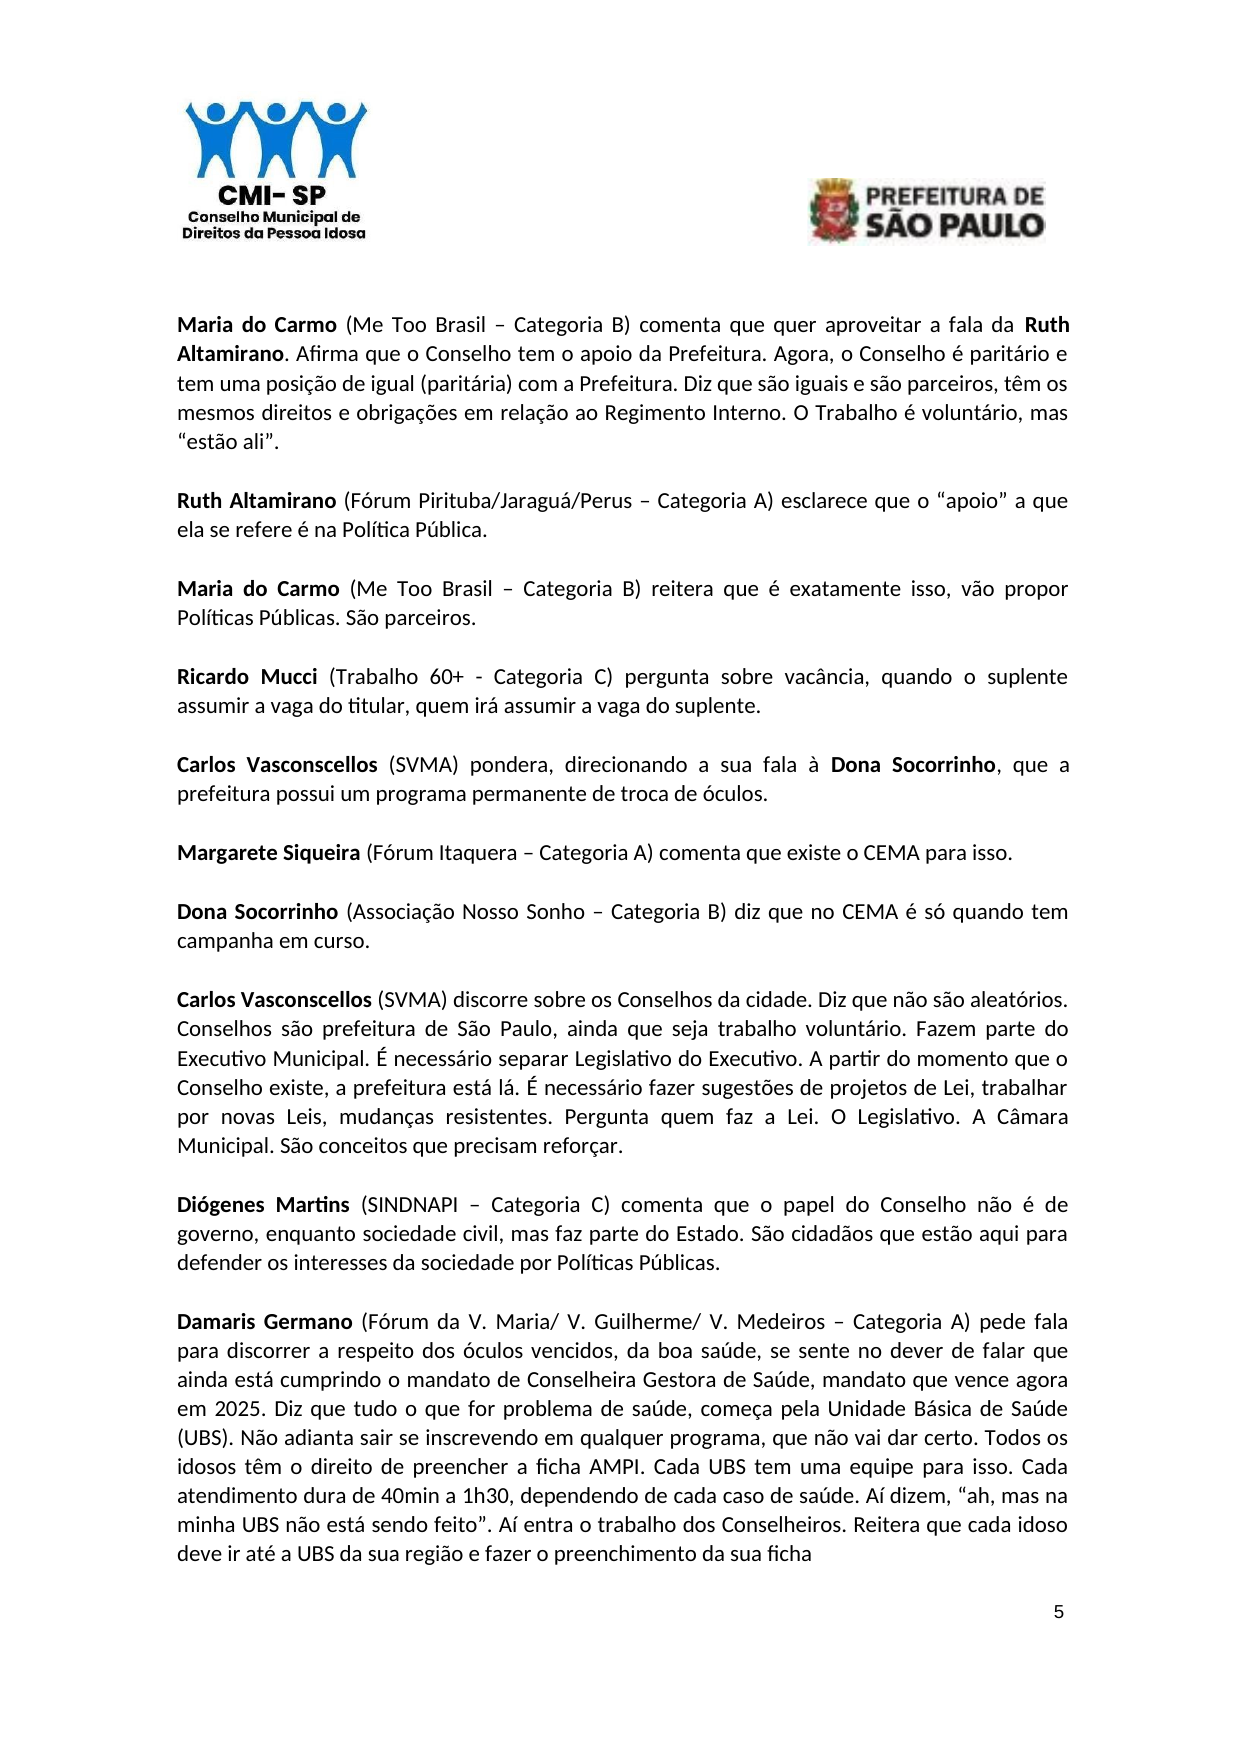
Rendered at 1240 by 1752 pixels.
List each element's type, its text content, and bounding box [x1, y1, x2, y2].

text Maria do Carmo (Me Too Brasil – Categoria B) comenta que quer aproveitar a fala da Ruth Altamirano. Afirma que o Conselho tem o apoio da Prefeitura. Agora, o Conselho é paritário e tem uma posição de igual (paritária) com a Prefeitura. Diz que são iguais e são parceiros, têm os mesmos direitos e obrigações em relação ao Regimento Interno. O Trabalho é voluntário, mas “estão ali”. [177, 311, 1070, 455]
text Carlos Vasconscellos (SVMA) discorre sobre os Conselhos da cidade. Diz que não são aleatórios. Conselhos são prefeitura de São Paulo, ainda que seja trabalho voluntário. Fazem parte do Executivo Municipal. É necessário separar Legislativo do Executivo. A partir do momento que o Conselho existe, a prefeitura está lá. É necessário fazer sugestões de projetos de Lei, trabalhar por novas Leis, mudanças resistentes. Pergunta quem faz a Lei. O Legislativo. A Câmara Municipal. São conceitos que precisam reforçar. [177, 986, 1070, 1159]
text Carlos Vasconscellos (SVMA) pondera, direcionando a sua fala à Dona Socorrinho, que a prefeitura possui um programa permanente de troca de óculos. [177, 750, 1070, 807]
text Ricardo Mucci (Trabalho 60+ - Categoria C) pergunta sobre vacância, quando o suplente assumir a vaga do titular, quem irá assumir a vaga do suplente. [177, 662, 1070, 719]
text Margarete Siqueira (Fórum Itaquera – Categoria A) comenta que existe o CEMA para isso. [177, 838, 1070, 866]
text Maria do Carmo (Me Too Brasil – Categoria B) reitera que é exatamente isso, vão propor Políticas Públicas. São parceiros. [177, 574, 1070, 631]
text Diógenes Martins (SINDNAPI – Categoria C) comenta que o papel do Conselho não é de governo, enquanto sociedade civil, mas faz parte do Estado. São cidadãos que estão aqui para defender os interesses da sociedade por Políticas Públicas. [177, 1190, 1070, 1276]
text Dona Socorrinho (Associação Nosso Sonho – Categoria B) diz que no CEMA é só quando tem campanha em curso. [177, 897, 1070, 954]
text Damaris Germano (Fórum da V. Maria/ V. Guilherme/ V. Medeiros – Categoria A) pede fala para discorrer a respeito dos óculos vencidos, da boa saúde, se sente no dever de falar que ainda está cumprindo o mandato de Conselheira Gestora de Saúde, mandato que vence agora em 2025. Diz que tudo o que for problema de saúde, começa pela Unidade Básica de Saúde (UBS). Não adianta sair se inscrevendo em qualquer programa, que não vai dar certo. Todos os idosos têm o direito de preencher a ficha AMPI. Cada UBS tem uma equipe para isso. Cada atendimento dura de 40min a 1h30, dependendo de cada caso de saúde. Aí dizem, “ah, mas na minha UBS não está sendo feito”. Aí entra o trabalho dos Conselheiros. Reitera que cada idoso deve ir até a UBS da sua região e fazer o preenchimento da sua ficha [177, 1307, 1070, 1568]
text Ruth Altamirano (Fórum Pirituba/Jaraguá/Perus – Categoria A) esclarece que o “apoio” a que ela se refere é na Política Pública. [177, 486, 1070, 543]
